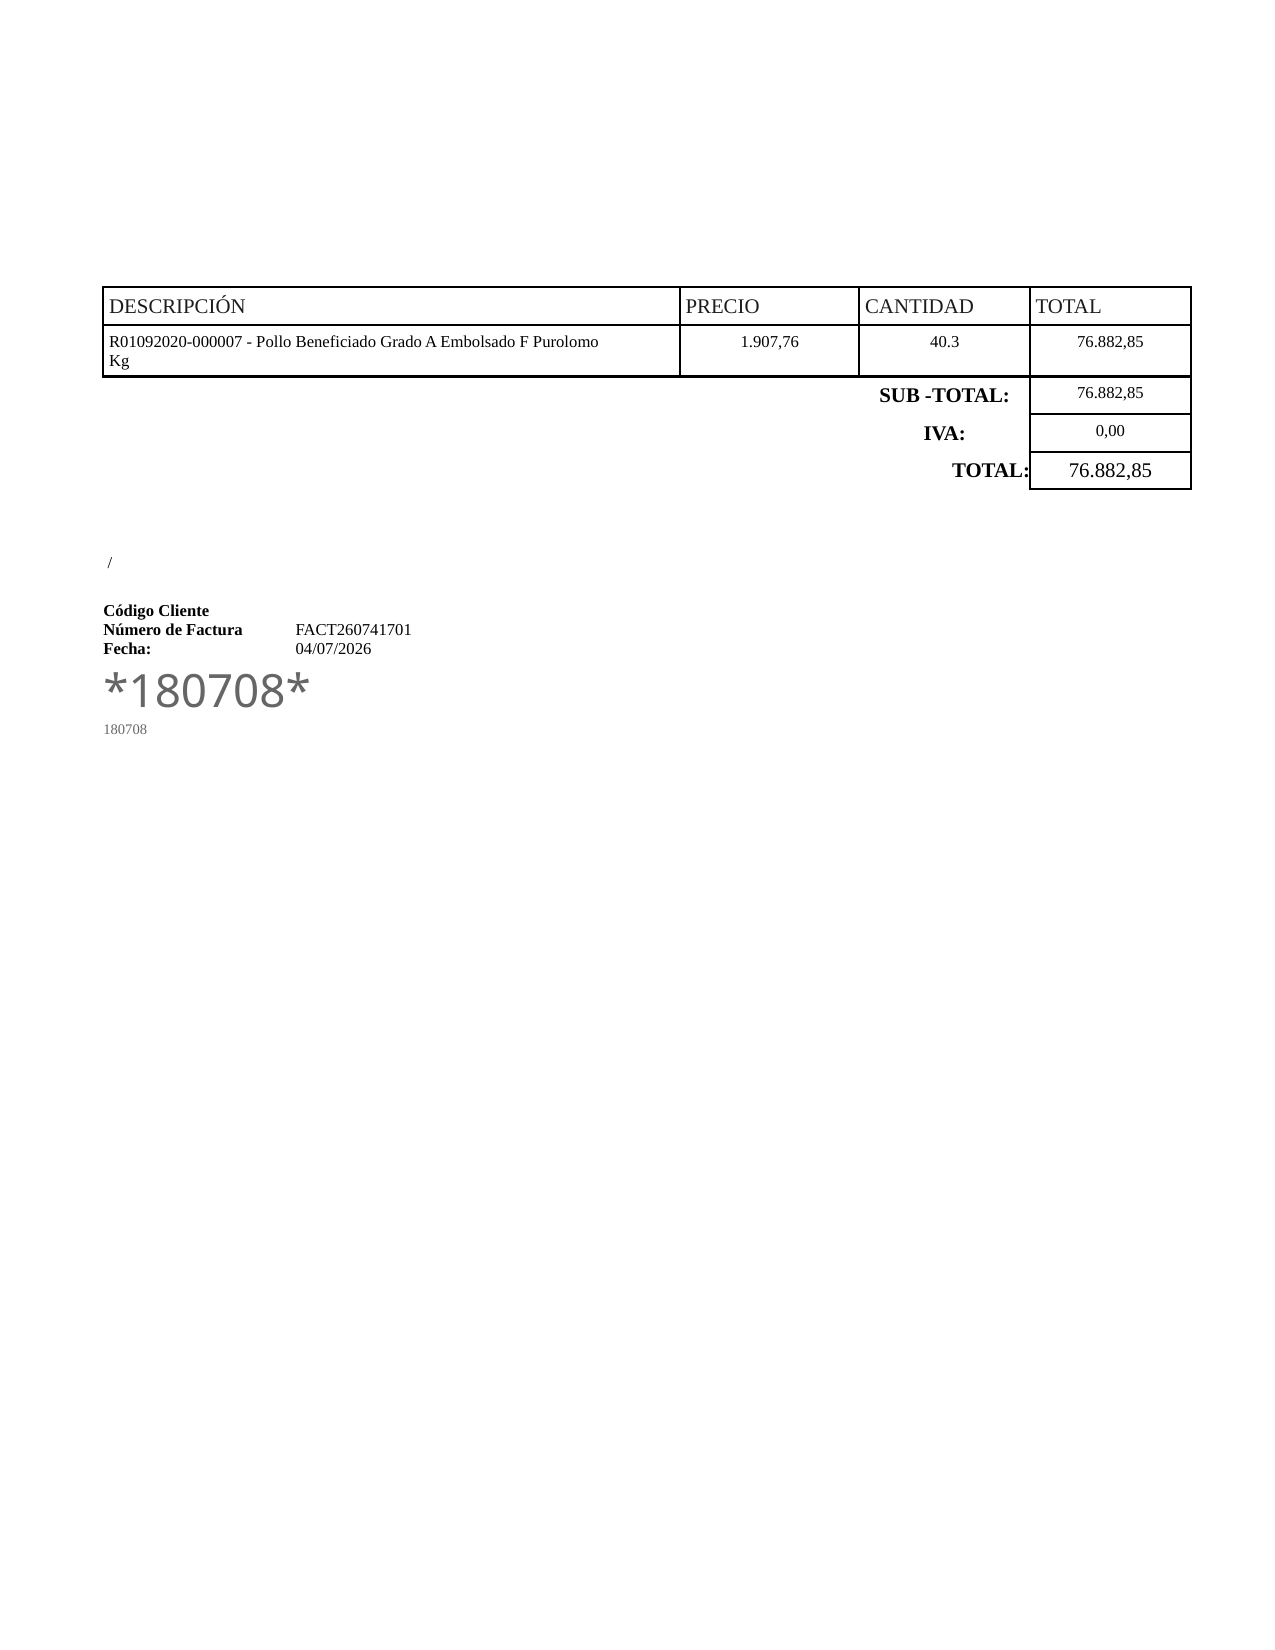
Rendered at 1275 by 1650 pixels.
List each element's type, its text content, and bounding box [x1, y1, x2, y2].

table_header PRECIO [681, 288, 858, 323]
table_header CANTIDAD [860, 288, 1029, 323]
table_cell TOTAL: [859, 451, 1029, 488]
table_cell R01092020-000007 - Pollo Beneficiado Grado A Embolsado F Purolomo Kg [104, 326, 679, 375]
table_cell [103, 378, 859, 488]
table_header [103, 490, 858, 514]
table_cell 76.882,85 [1031, 326, 1190, 375]
table_header Código Cliente [103, 601, 295, 620]
table_cell Fecha: [103, 639, 295, 658]
table_cell [103, 514, 858, 533]
table_cell 76.882,85 [1031, 378, 1190, 413]
table_cell 1.907,76 [681, 326, 858, 375]
table_cell 76.882,85 [1031, 453, 1190, 488]
table_cell FACT260741701 [295, 620, 517, 639]
table_header DESCRIPCIÓN [104, 288, 679, 323]
table_cell SUB -TOTAL: [859, 378, 1029, 413]
table_cell 0,00 [1031, 415, 1190, 451]
table_cell / [103, 553, 858, 572]
table_header TOTAL [1031, 288, 1190, 323]
table_cell IVA: [859, 413, 1029, 451]
table_cell [103, 534, 858, 553]
table_cell Número de Factura [103, 620, 295, 639]
table_cell 40.3 [860, 326, 1029, 375]
table_header [295, 601, 517, 620]
text *180708* [103, 658, 1137, 721]
text 180708 [103, 721, 1137, 737]
table_cell 04/07/2026 [295, 639, 517, 658]
